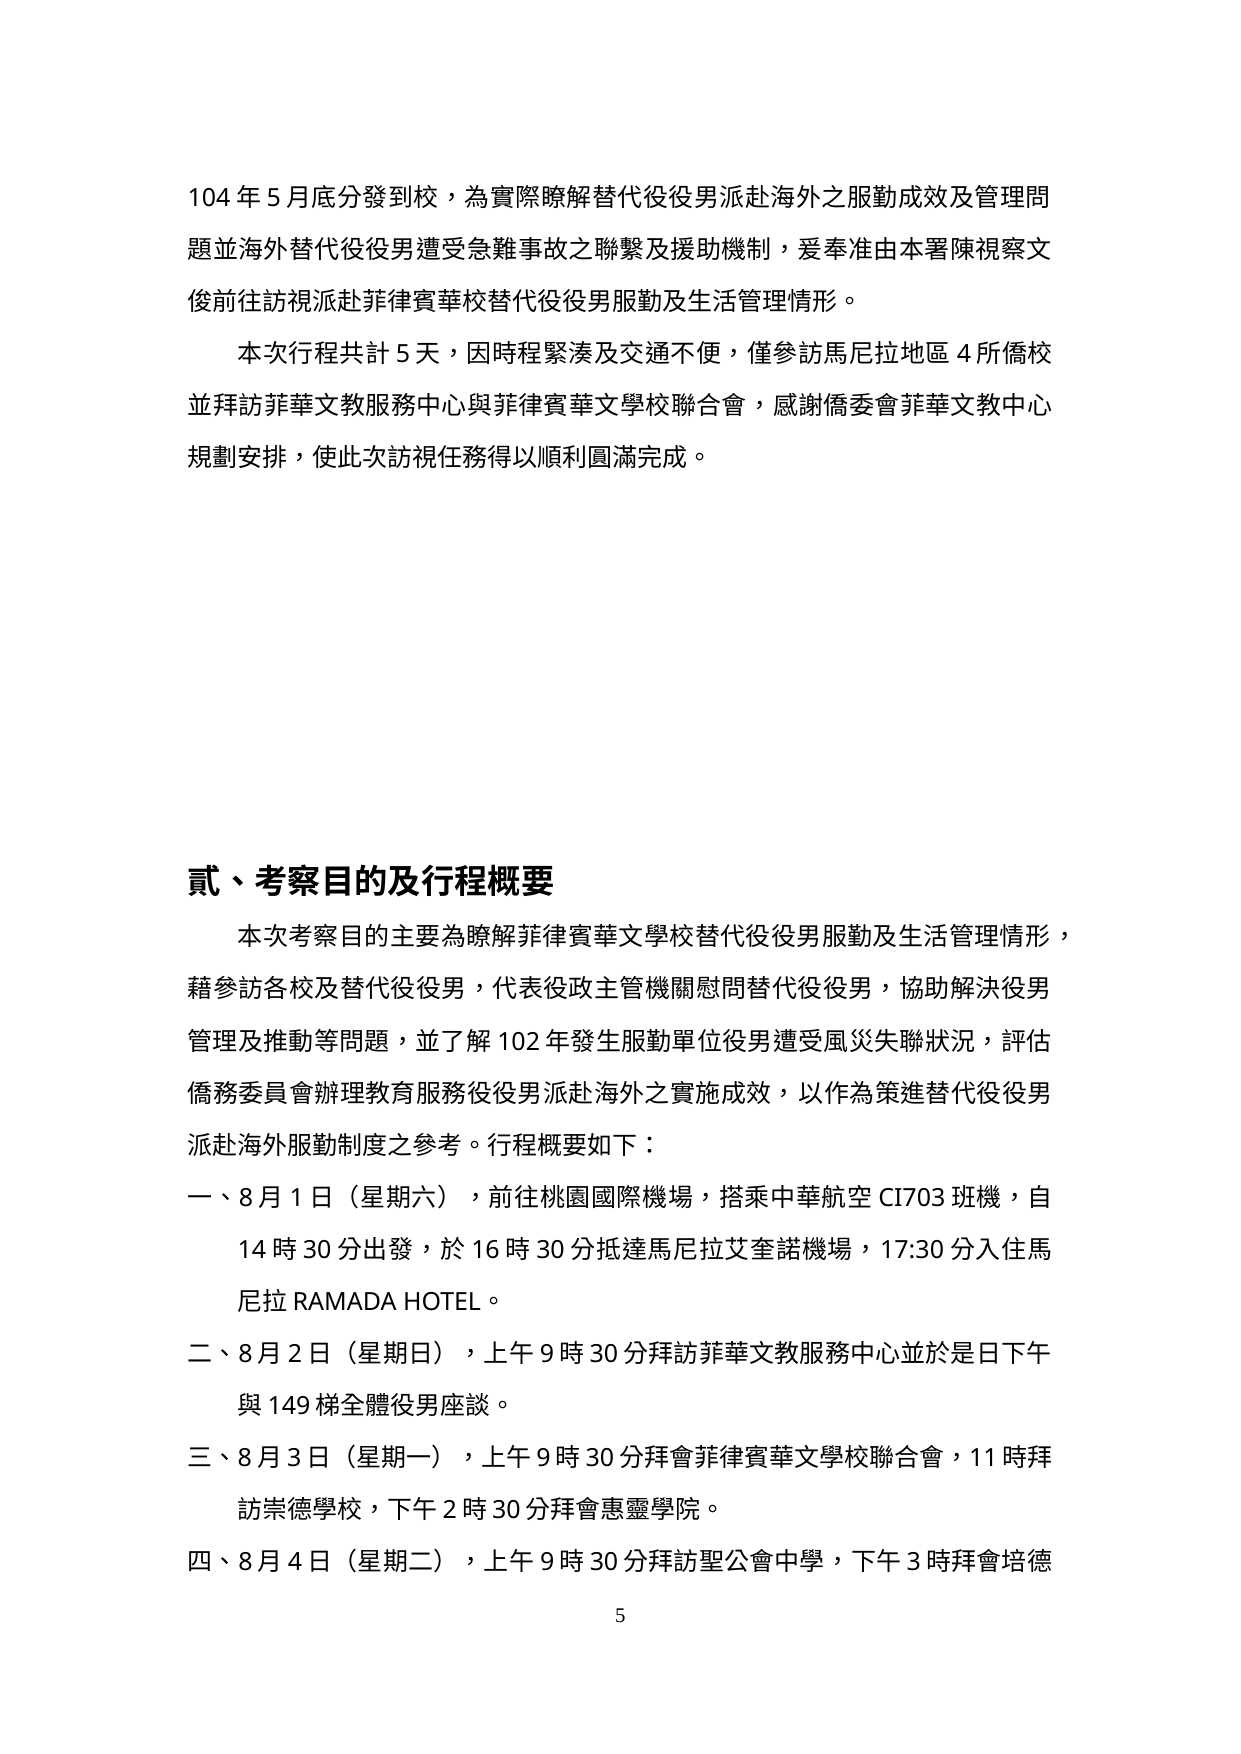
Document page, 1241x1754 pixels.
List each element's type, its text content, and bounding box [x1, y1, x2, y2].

text 二、8月2日（星期日），上午9時30分拜訪菲華文教服務中心並於是日下午與149梯全體役男座談。 [187, 1321, 1053, 1425]
text 四、8月4日（星期二），上午9時30分拜訪聖公會中學，下午3時拜會培德 [187, 1529, 1053, 1581]
text 一、8月1日（星期六），前往桃園國際機場，搭乘中華航空CI703班機，自14時30分出發，於16時30分抵達馬尼拉艾奎諾機場，17:30分入住馬尼拉RAMADA HOTEL。 [187, 1164, 1053, 1321]
text 三、8月3日（星期一），上午9時30分拜會菲律賓華文學校聯合會，11時拜訪崇德學校，下午2時30分拜會惠靈學院。 [187, 1425, 1053, 1529]
text [0, 487, 300, 525]
text 本次行程共計5天，因時程緊湊及交通不便，僅參訪馬尼拉地區4所僑校並拜訪菲華文教服務中心與菲律賓華文學校聯合會，感謝僑委會菲華文教中心規劃安排，使此次訪視任務得以順利圓滿完成。 [187, 321, 1053, 477]
text 104年5月底分發到校，為實際瞭解替代役役男派赴海外之服勤成效及管理問題並海外替代役役男遭受急難事故之聯繫及援助機制，爰奉准由本署陳視察文俊前往訪視派赴菲律賓華校替代役役男服勤及生活管理情形。 [187, 164, 1053, 321]
text 本次考察目的主要為瞭解菲律賓華文學校替代役役男服勤及生活管理情形，藉參訪各校及替代役役男，代表役政主管機關慰問替代役役男，協助解決役男管理及推動等問題，並了解102年發生服勤單位役男遭受風災失聯狀況，評估僑務委員會辦理教育服務役役男派赴海外之實施成效，以作為策進替代役役男派赴海外服勤制度之參考。行程概要如下： [187, 904, 1053, 1164]
text 貳、考察目的及行程概要 [187, 852, 1053, 904]
